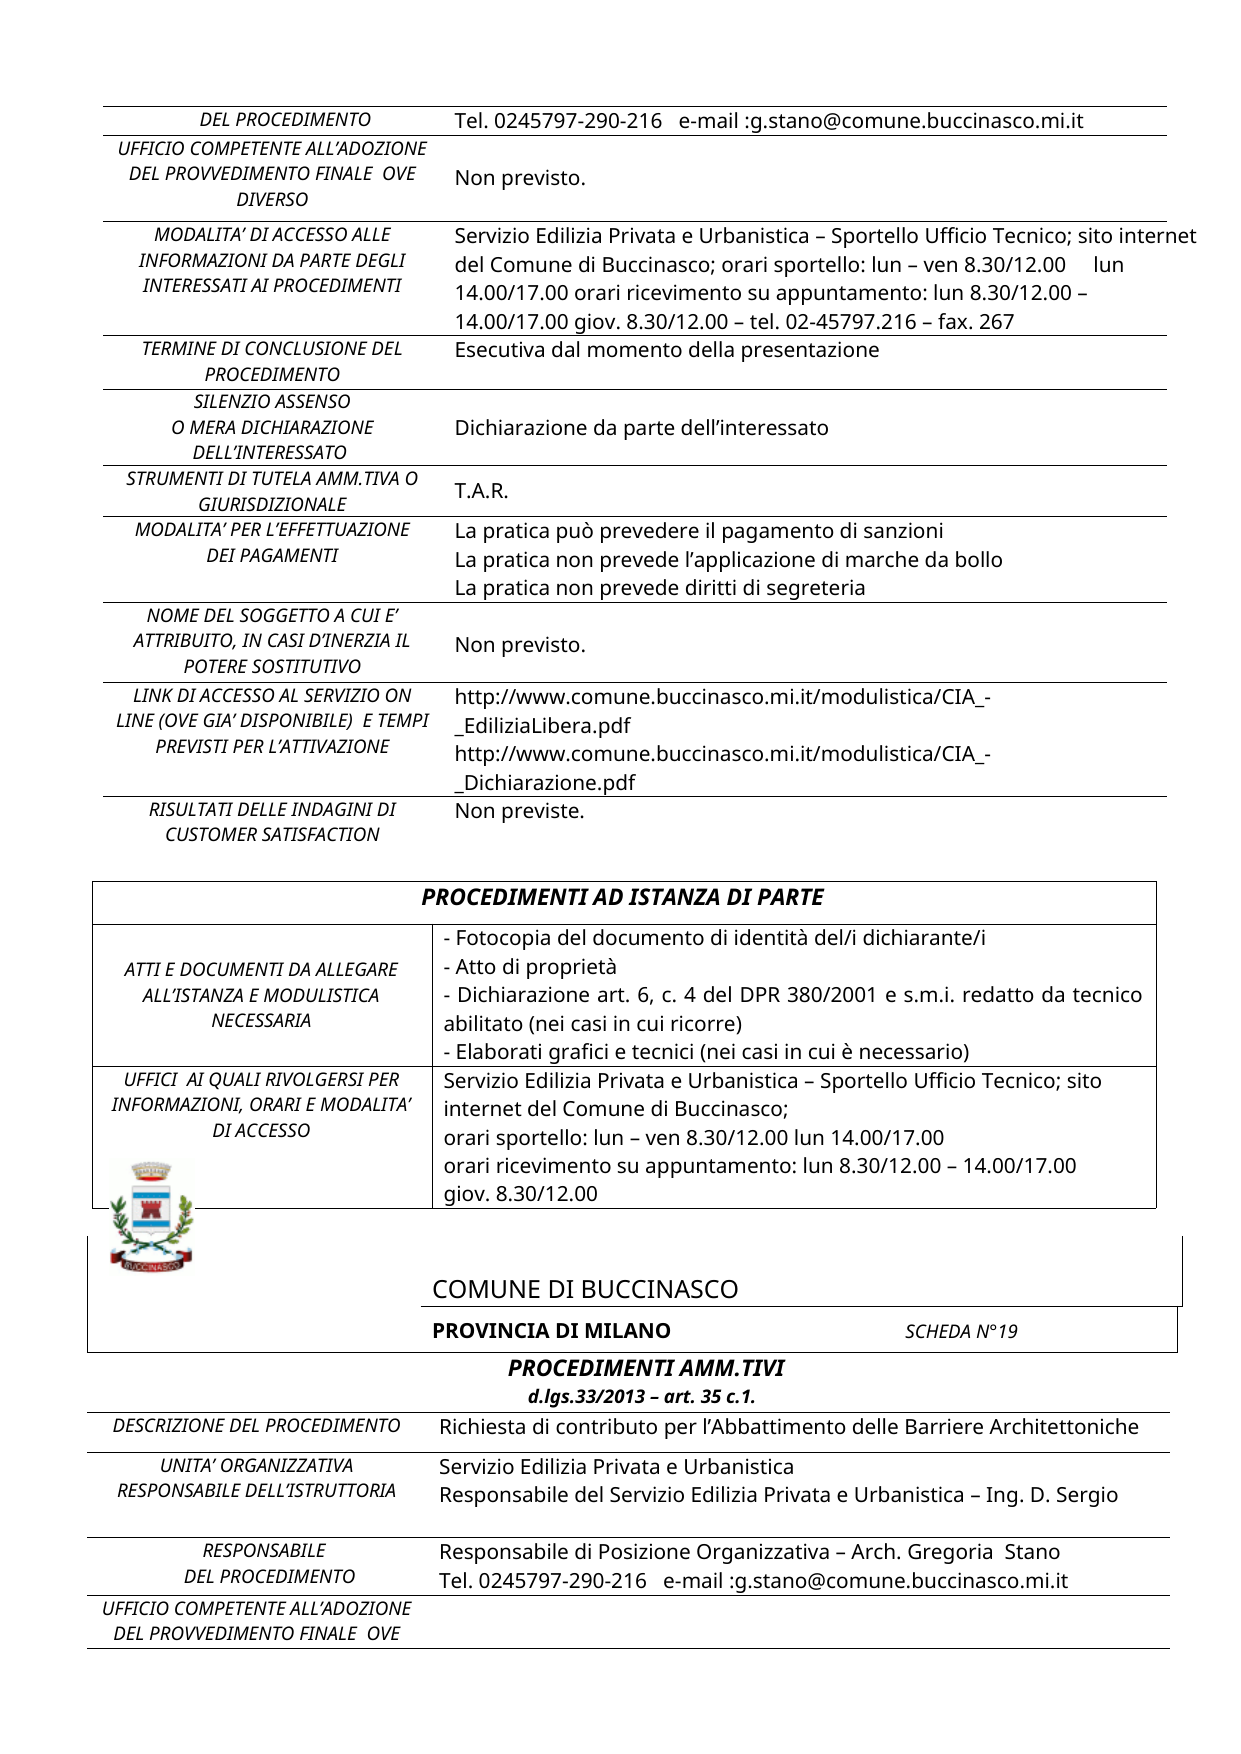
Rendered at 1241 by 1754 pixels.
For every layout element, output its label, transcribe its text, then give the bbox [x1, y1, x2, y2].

table_header [88, 1236, 421, 1352]
table_cell T.A.R. [443, 466, 1167, 516]
table_cell Servizio Edilizia Privata e Urbanistica Responsabile del Servizio Edilizia Privata e Urbanistica – Ing. D. Sergio [428, 1453, 1169, 1537]
table_cell ATTI E DOCUMENTI DA ALLEGARE ALL’ISTANZA E MODULISTICA NECESSARIA [93, 925, 432, 1066]
table_header COMUNE DI BUCCINASCO [421, 1236, 1182, 1306]
table_cell TERMINE DI CONCLUSIONE DEL PROCEDIMENTO [103, 336, 443, 388]
table_cell [428, 1596, 1169, 1647]
table_cell Non previsto. [443, 136, 1167, 221]
table_cell MODALITA’ DI ACCESSO ALLE INFORMAZIONI DA PARTE DEGLI INTERESSATI AI PROCEDIMENTI [103, 222, 443, 335]
table_cell MODALITA’ PER L’EFFETTUAZIONE DEI PAGAMENTI [103, 517, 443, 602]
table_cell NOME DEL SOGGETTO A CUI E’ ATTRIBUITO, IN CASI D’INERZIA IL POTERE SOSTITUTIVO [103, 603, 443, 682]
table_cell PROCEDIMENTI AMM.TIVI d.lgs.33/2013 – art. 35 c.1. [87, 1353, 1169, 1412]
table_cell Richiesta di contributo per l’Abbattimento delle Barriere Architettoniche [428, 1413, 1169, 1452]
table_cell PROVINCIA DI MILANO SCHEDA N°19 [421, 1307, 1177, 1352]
picture [109, 1158, 195, 1276]
table_cell SILENZIO ASSENSO O MERA DICHIARAZIONE DELL’INTERESSATO [103, 390, 443, 465]
table_cell DEL PROCEDIMENTO [103, 107, 443, 135]
table_cell RISULTATI DELLE INDAGINI DI CUSTOMER SATISFACTION [103, 797, 443, 853]
table_cell LINK DI ACCESSO AL SERVIZIO ON LINE (OVE GIA’ DISPONIBILE) E TEMPI PREVISTI PER L’ATTIVAZIONE [103, 683, 443, 796]
table_cell UFFICI AI QUALI RIVOLGERSI PER INFORMAZIONI, ORARI E MODALITA’ DI ACCESSO [93, 1067, 432, 1208]
table_cell Non previste. [443, 797, 1167, 853]
table_cell Dichiarazione da parte dell’interessato [443, 390, 1167, 465]
table_cell RESPONSABILE DEL PROCEDIMENTO [87, 1538, 428, 1595]
table_cell UNITA’ ORGANIZZATIVA RESPONSABILE DELL’ISTRUTTORIA [87, 1453, 428, 1537]
table_cell Responsabile di Posizione Organizzativa – Arch. Gregoria Stano Tel. 0245797-290-216 e-mail :g.stano@comune.buccinasco.mi.it [428, 1538, 1169, 1595]
table_cell La pratica può prevedere il pagamento di sanzioni La pratica non prevede l’applicazione di marche da bollo La pratica non prevede diritti di segreteria [443, 517, 1167, 602]
table_cell DESCRIZIONE DEL PROCEDIMENTO [87, 1413, 428, 1452]
table_cell STRUMENTI DI TUTELA AMM.TIVA O GIURISDIZIONALE [103, 466, 443, 516]
table_cell Servizio Edilizia Privata e Urbanistica – Sportello Ufficio Tecnico; sito internet del Comune di Buccinasco; orari sportello: lun – ven 8.30/12.00 lun 14.00/17.00 orari ricevimento su appuntamento: lun 8.30/12.00 – 14.00/17.00 giov. 8.30/12.00 [433, 1067, 1156, 1208]
table_cell Non previsto. [443, 603, 1167, 682]
table_cell Esecutiva dal momento della presentazione [443, 336, 1167, 388]
table_cell http://www.comune.buccinasco.mi.it/modulistica/CIA_-_EdiliziaLibera.pdf http://www.comune.buccinasco.mi.it/modulistica/CIA_-_Dichiarazione.pdf [443, 683, 1167, 796]
table_header PROCEDIMENTI AD ISTANZA DI PARTE [93, 882, 1156, 923]
table_cell UFFICIO COMPETENTE ALL’ADOZIONE DEL PROVVEDIMENTO FINALE OVE DIVERSO [103, 136, 443, 221]
table_cell Servizio Edilizia Privata e Urbanistica – Sportello Ufficio Tecnico; sito internet del Comune di Buccinasco; orari sportello: lun – ven 8.30/12.00 lun 14.00/17.00 orari ricevimento su appuntamento: lun 8.30/12.00 – 14.00/17.00 giov. 8.30/12.00 – tel. 02-45797.216 – fax. 267 [443, 222, 1167, 335]
table_cell Tel. 0245797-290-216 e-mail :g.stano@comune.buccinasco.mi.it [443, 107, 1167, 135]
table_cell - Fotocopia del documento di identità del/i dichiarante/i - Atto di proprietà - Dichiarazione art. 6, c. 4 del DPR 380/2001 e s.m.i. redatto da tecnico abilitato (nei casi in cui ricorre) - Elaborati grafici e tecnici (nei casi in cui è necessario) [433, 925, 1156, 1066]
table_cell UFFICIO COMPETENTE ALL’ADOZIONE DEL PROVVEDIMENTO FINALE OVE [87, 1596, 428, 1647]
